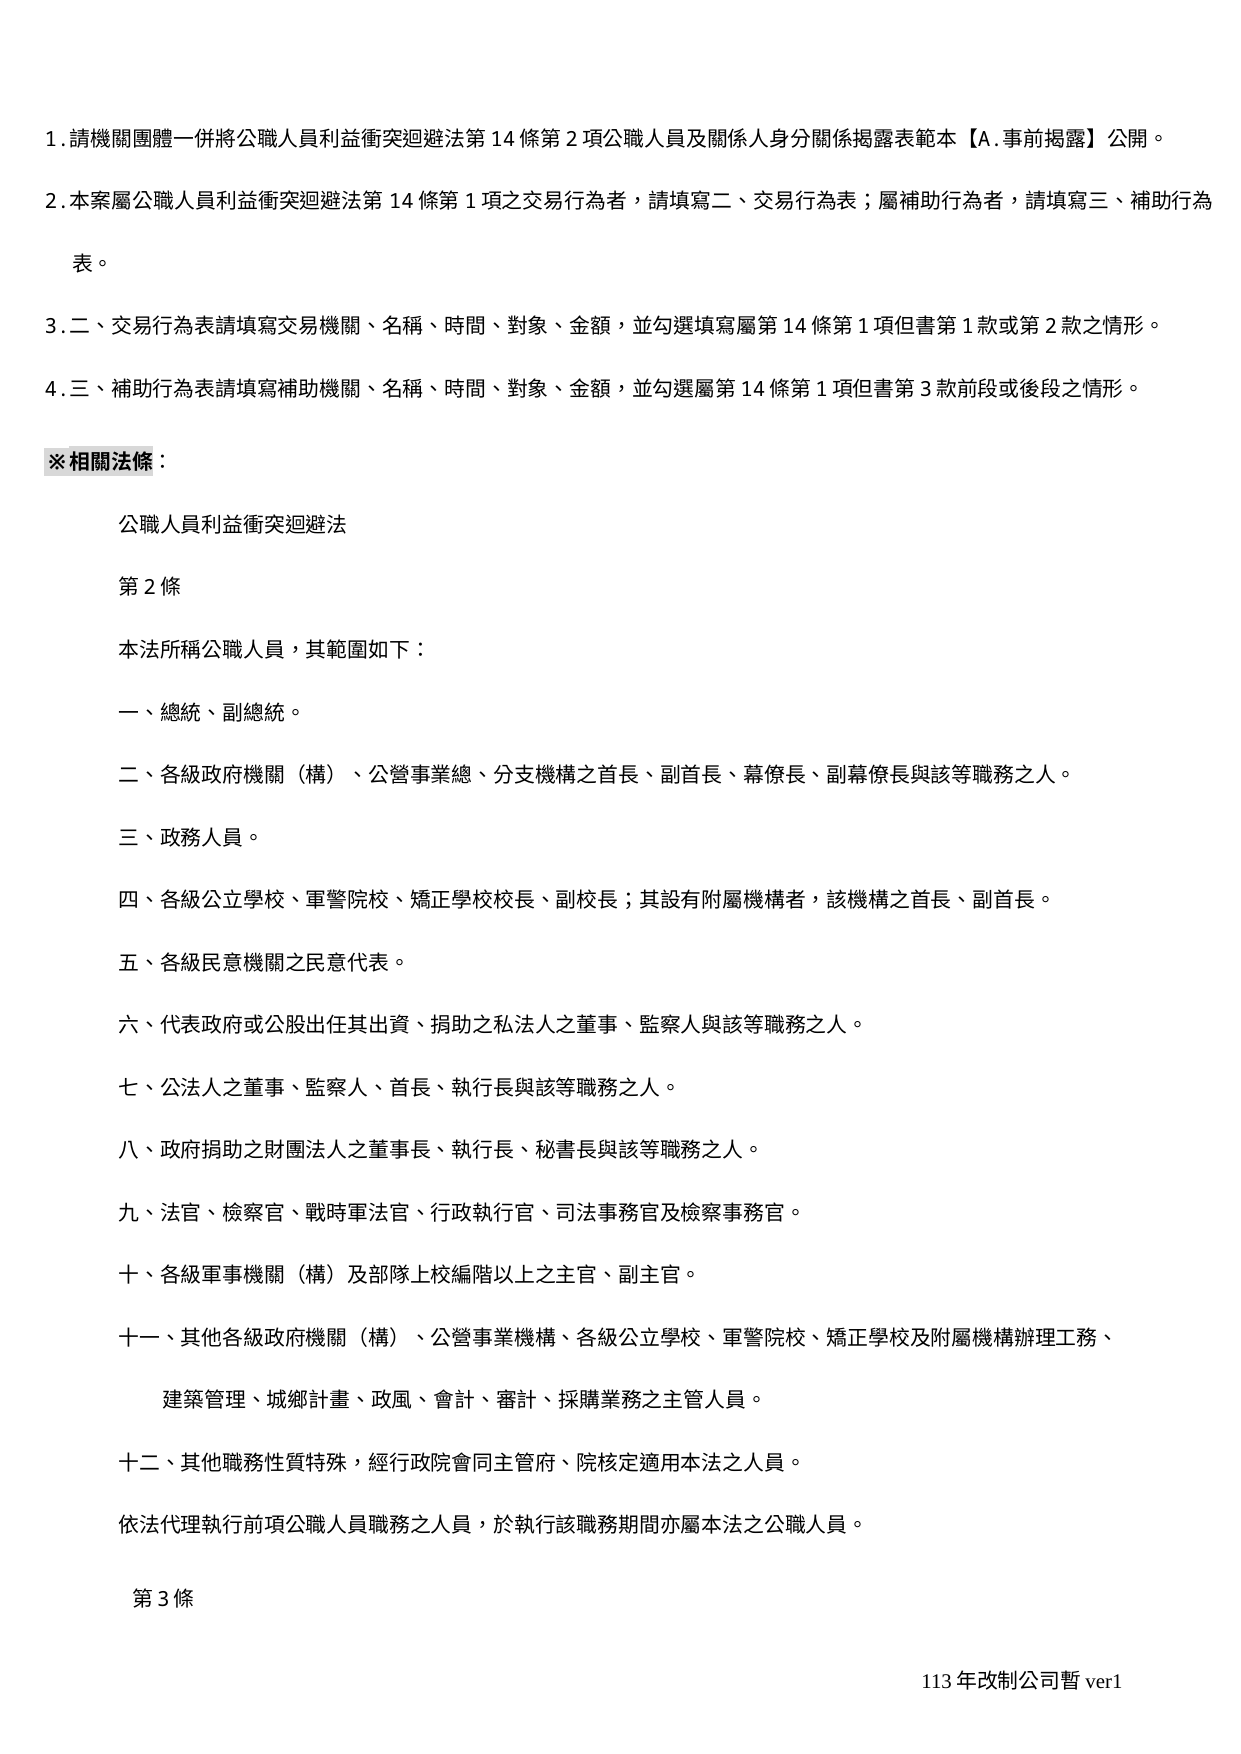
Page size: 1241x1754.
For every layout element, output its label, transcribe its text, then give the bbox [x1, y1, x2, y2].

text 2.本案屬公職人員利益衝突迴避法第14條第1項之交易行為者，請填寫二、交易行為表；屬補助行為者，請填寫三、補助行為表。 [44, 158, 1216, 283]
text 3.二、交易行為表請填寫交易機關、名稱、時間、對象、金額，並勾選填寫屬第14條第1項但書第1款或第2款之情形。 [44, 283, 1216, 345]
text 一、總統、副總統。 [118, 669, 1122, 732]
text 十一、其他各級政府機關（構）、公營事業機構、各級公立學校、軍警院校、矯正學校及附屬機構辦理工務、建築管理、城鄉計畫、政風、會計、審計、採購業務之主管人員。 [118, 1294, 1122, 1419]
text 公職人員利益衝突迴避法 [118, 482, 1122, 544]
text 十、各級軍事機關（構）及部隊上校編階以上之主官、副主官。 [118, 1232, 1122, 1294]
text 四、各級公立學校、軍警院校、矯正學校校長、副校長；其設有附屬機構者，該機構之首長、副首長。 [118, 857, 1122, 919]
text 二、各級政府機關（構）、公營事業總、分支機構之首長、副首長、幕僚長、副幕僚長與該等職務之人。 [118, 732, 1122, 794]
text 本法所稱公職人員，其範圍如下： [118, 607, 1122, 669]
text 1.請機關團體一併將公職人員利益衝突迴避法第14條第2項公職人員及關係人身分關係揭露表範本【A.事前揭露】公開。 [44, 95, 1216, 158]
text 依法代理執行前項公職人員職務之人員，於執行該職務期間亦屬本法之公職人員。 [118, 1482, 1122, 1544]
text 第2條 [118, 544, 1122, 607]
text 八、政府捐助之財團法人之董事長、執行長、秘書長與該等職務之人。 [118, 1107, 1122, 1169]
text 十二、其他職務性質特殊，經行政院會同主管府、院核定適用本法之人員。 [118, 1419, 1122, 1482]
text ※相關法條： [44, 419, 1216, 482]
text 4.三、補助行為表請填寫補助機關、名稱、時間、對象、金額，並勾選屬第14條第1項但書第3款前段或後段之情形。 [44, 345, 1216, 408]
text 第3條 [44, 1555, 1216, 1618]
text 六、代表政府或公股出任其出資、捐助之私法人之董事、監察人與該等職務之人。 [118, 982, 1122, 1044]
text 九、法官、檢察官、戰時軍法官、行政執行官、司法事務官及檢察事務官。 [118, 1169, 1122, 1232]
text 五、各級民意機關之民意代表。 [118, 919, 1122, 982]
text 七、公法人之董事、監察人、首長、執行長與該等職務之人。 [118, 1044, 1122, 1107]
text 三、政務人員。 [118, 794, 1122, 857]
